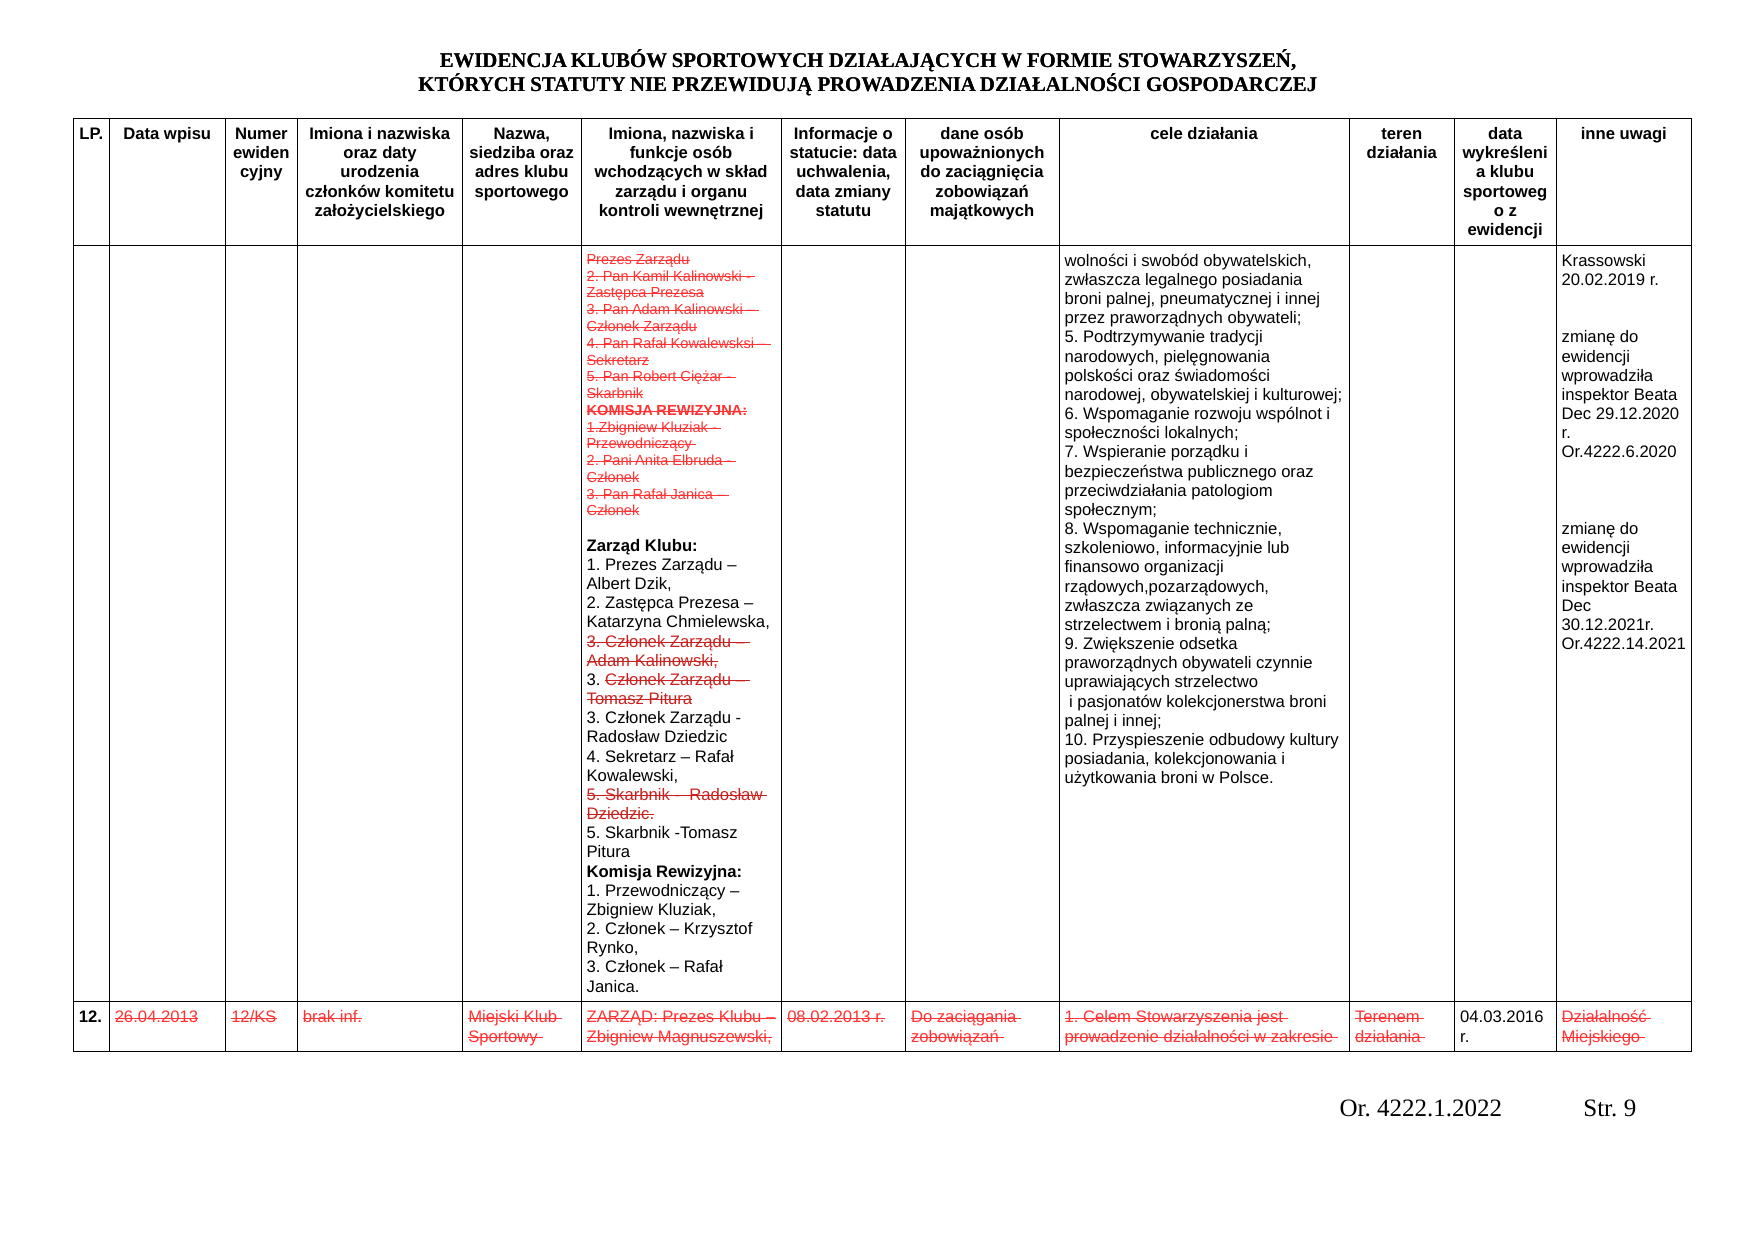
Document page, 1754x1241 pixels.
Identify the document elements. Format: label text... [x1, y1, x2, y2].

table_cell - Prezes Zarządu 2. Pan Kamil Kalinowski - Zastępca Prezesa 3. Pan Adam Kalinowski – Członek Zarządu 4. Pan Rafał Kowalewsksi – Sekretarz 5. Pan Robert Ciężar - Skarbnik KOMISJA REWIZYJNA: 1.Zbigniew Kluziak - Przewodniczący 2. Pani Anita Elbruda - Członek 3. Pan Rafał Janica – Członek Zarząd Klubu: 1. Prezes Zarządu – Albert Dzik, 2. Zastępca Prezesa – Katarzyna Chmielewska, 3. Członek Zarządu – Adam Kalinowski, 3. Członek Zarządu – Tomasz Pitura 3. Członek Zarządu - Radosław Dziedzic 4. Sekretarz – Rafał Kowalewski, 5. Skarbnik - Radosław Dziedzic. 5. Skarbnik -Tomasz Pitura Komisja Rewizyjna: 1. Przewodniczący – Zbigniew Kluziak, 2. Członek – Krzysztof Rynko, 3. Członek – Rafał Janica. [582, 246, 781, 1001]
table_cell [226, 246, 297, 1001]
table_cell Działalność Miejskiego [1557, 1002, 1691, 1051]
table_header cele działania [1060, 119, 1349, 245]
table_header data wykreślenia klubu sportowego z ewidencji [1455, 119, 1556, 245]
table_cell Krassowski 20.02.2019 r. zmianę do ewidencji wprowadziła inspektor Beata Dec 29.12.2020 r. Or.4222.6.2020 zmianę do ewidencji wprowadziła inspektor Beata Dec 30.12.2021r. Or.4222.14.2021 [1557, 246, 1691, 1001]
table_cell 12. [74, 1002, 109, 1051]
table_cell Miejski Klub Sportowy [463, 1002, 581, 1051]
table_cell 26.04.2013 [110, 1002, 225, 1051]
table_header Data wpisu [110, 119, 225, 245]
table_cell Terenem działania [1350, 1002, 1454, 1051]
table_header LP. [74, 119, 109, 245]
table_cell [110, 246, 225, 1001]
table_header Imiona, nazwiska i funkcje osób wchodzących w skład zarządu i organu kontroli wewnętrznej [582, 119, 781, 245]
table_header Informacje o statucie: data uchwalenia, data zmiany statutu [782, 119, 905, 245]
table_cell wolności i swobód obywatelskich, zwłaszcza legalnego posiadania broni palnej, pneumatycznej i innej przez praworządnych obywateli; 5. Podtrzymywanie tradycji narodowych, pielęgnowania polskości oraz świadomości narodowej, obywatelskiej i kulturowej; 6. Wspomaganie rozwoju wspólnot i społeczności lokalnych; 7. Wspieranie porządku i bezpieczeństwa publicznego oraz przeciwdziałania patologiom społecznym; 8. Wspomaganie technicznie, szkoleniowo, informacyjnie lub finansowo organizacji rządowych,pozarządowych, zwłaszcza związanych ze strzelectwem i bronią palną; 9. Zwiększenie odsetka praworządnych obywateli czynnie uprawiających strzelectwo i pasjonatów kolekcjonerstwa broni palnej i innej; 10. Przyspieszenie odbudowy kultury posiadania, kolekcjonowania i użytkowania broni w Polsce. [1060, 246, 1349, 1001]
table_header inne uwagi [1557, 119, 1691, 245]
table_cell 12/KS [226, 1002, 297, 1051]
table_header Imiona i nazwiska oraz daty urodzenia członków komitetu założycielskiego [298, 119, 462, 245]
table_cell 08.02.2013 r. [782, 1002, 905, 1051]
table_cell [782, 246, 905, 1001]
table_cell [906, 246, 1059, 1001]
table_header dane osób upoważnionych do zaciągnięcia zobowiązań majątkowych [906, 119, 1059, 245]
table_cell 1. Celem Stowarzyszenia jest prowadzenie działalności w zakresie [1060, 1002, 1349, 1051]
table_cell [74, 246, 109, 1001]
table_cell Do zaciągania zobowiązań [906, 1002, 1059, 1051]
table_cell [1455, 246, 1556, 1001]
table_header Nazwa, siedziba oraz adres klubu sportowego [463, 119, 581, 245]
table_cell 04.03.2016 r. [1455, 1002, 1556, 1051]
table_cell [463, 246, 581, 1001]
table_header Numer ewidencyjny [226, 119, 297, 245]
table_header teren działania [1350, 119, 1454, 245]
table_cell brak inf. [298, 1002, 462, 1051]
table_cell [298, 246, 462, 1001]
table_cell [1350, 246, 1454, 1001]
table_cell ZARZĄD: Prezes Klubu – Zbigniew Magnuszewski, [582, 1002, 781, 1051]
